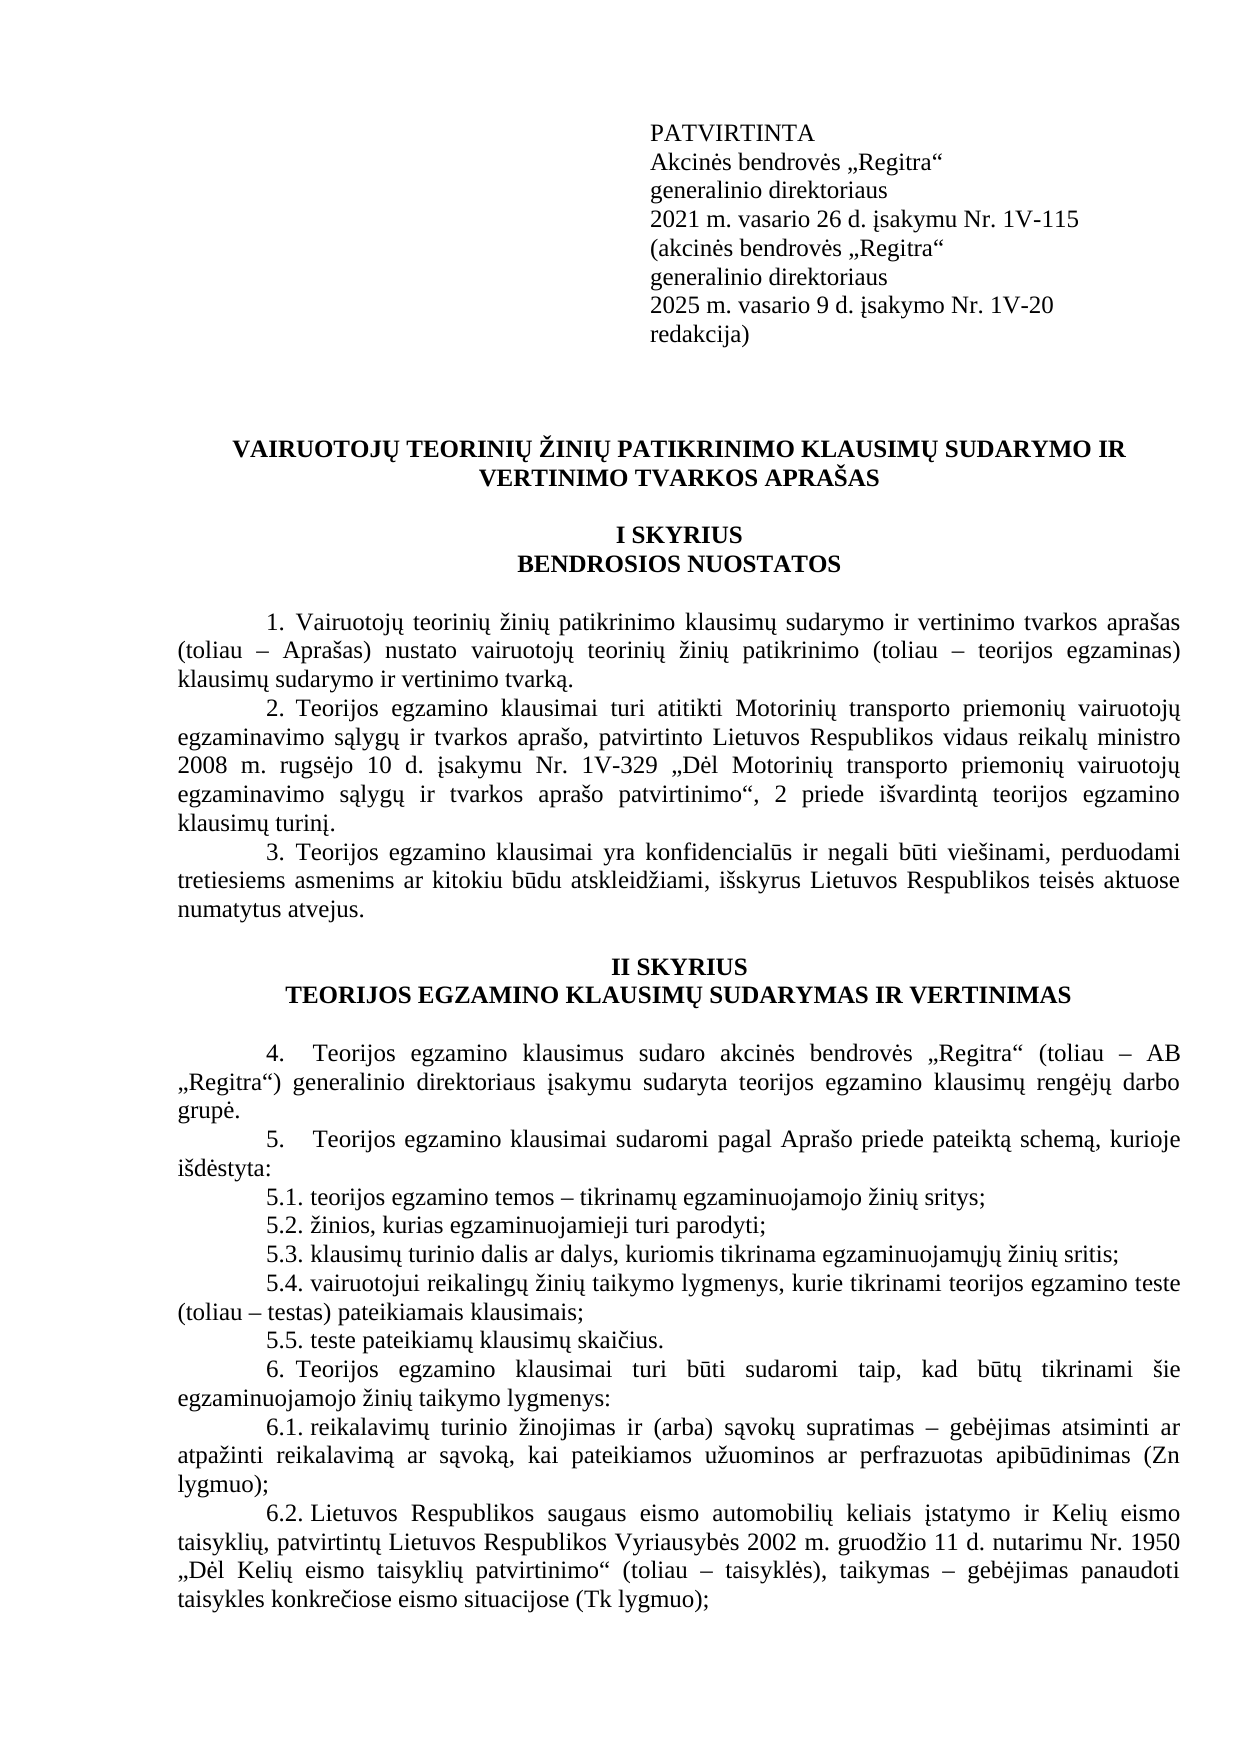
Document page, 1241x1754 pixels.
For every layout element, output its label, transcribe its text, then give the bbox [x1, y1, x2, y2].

text I SKYRIUS [177, 521, 1181, 549]
text 2025 m. vasario 9 d. įsakymo Nr. 1V-20 [177, 291, 1181, 319]
text 2021 m. vasario 26 d. įsakymu Nr. 1V-115 [177, 204, 1181, 233]
text 5.3. klausimų turinio dalis ar dalys, kuriomis tikrinama egzaminuojamųjų žinių sritis; [177, 1239, 1181, 1268]
text VAIRUOTOJŲ TEORINIŲ ŽINIŲ PATIKRINIMO KLAUSIMŲ SUDARYMO IR VERTINIMO TVARKOS APRAŠAS [177, 434, 1181, 492]
text 6.2. Lietuvos Respublikos saugaus eismo automobilių keliais įstatymo ir Kelių eismo taisyklių, patvirtintų Lietuvos Respublikos Vyriausybės 2002 m. gruodžio 11 d. nutarimu Nr. 1950 „Dėl Kelių eismo taisyklių patvirtinimo“ (toliau – taisyklės), taikymas – gebėjimas panaudoti taisykles konkrečiose eismo situacijose (Tk lygmuo); [177, 1498, 1181, 1613]
text redakcija) [177, 319, 1181, 348]
text BENDROSIOS NUOSTATOS [177, 549, 1181, 578]
text 5.5. teste pateikiamų klausimų skaičius. [177, 1326, 1181, 1354]
text 1. Vairuotojų teorinių žinių patikrinimo klausimų sudarymo ir vertinimo tvarkos aprašas (toliau – Aprašas) nustato vairuotojų teorinių žinių patikrinimo (toliau – teorijos egzaminas) klausimų sudarymo ir vertinimo tvarką. [177, 607, 1181, 693]
text TEORIJOS EGZAMINO KLAUSIMŲ SUDARYMAS IR VERTINIMAS [176, 981, 1181, 1009]
text 6. Teorijos egzamino klausimai turi būti sudaromi taip, kad būtų tikrinami šie egzaminuojamojo žinių taikymo lygmenys: [177, 1354, 1181, 1412]
text Akcinės bendrovės „Regitra“ [177, 147, 1181, 176]
text 4. Teorijos egzamino klausimus sudaro akcinės bendrovės „Regitra“ (toliau – AB „Regitra“) generalinio direktoriaus įsakymu sudaryta teorijos egzamino klausimų rengėjų darbo grupė. [177, 1038, 1181, 1124]
text II SKYRIUS [177, 952, 1181, 981]
text (akcinės bendrovės „Regitra“ [177, 233, 1181, 262]
text generalinio direktoriaus [177, 262, 1181, 291]
text PATVIRTINTA [177, 118, 1181, 147]
text 6.1. reikalavimų turinio žinojimas ir (arba) sąvokų supratimas – gebėjimas atsiminti ar atpažinti reikalavimą ar sąvoką, kai pateikiamos užuominos ar perfrazuotas apibūdinimas (Zn lygmuo); [177, 1412, 1181, 1498]
text 5.4. vairuotojui reikalingų žinių taikymo lygmenys, kurie tikrinami teorijos egzamino teste (toliau – testas) pateikiamais klausimais; [177, 1268, 1181, 1326]
text 2. Teorijos egzamino klausimai turi atitikti Motorinių transporto priemonių vairuotojų egzaminavimo sąlygų ir tvarkos aprašo, patvirtinto Lietuvos Respublikos vidaus reikalų ministro 2008 m. rugsėjo 10 d. įsakymu Nr. 1V-329 „Dėl Motorinių transporto priemonių vairuotojų egzaminavimo sąlygų ir tvarkos aprašo patvirtinimo“, 2 priede išvardintą teorijos egzamino klausimų turinį. [177, 693, 1181, 837]
text 5. Teorijos egzamino klausimai sudaromi pagal Aprašo priede pateiktą schemą, kurioje išdėstyta: [177, 1124, 1181, 1182]
text 5.1. teorijos egzamino temos – tikrinamų egzaminuojamojo žinių sritys; [177, 1182, 1181, 1211]
text 5.2. žinios, kurias egzaminuojamieji turi parodyti; [177, 1211, 1181, 1239]
text 3. Teorijos egzamino klausimai yra konfidencialūs ir negali būti viešinami, perduodami tretiesiems asmenims ar kitokiu būdu atskleidžiami, išskyrus Lietuvos Respublikos teisės aktuose numatytus atvejus. [177, 837, 1181, 923]
text generalinio direktoriaus [177, 176, 1181, 204]
